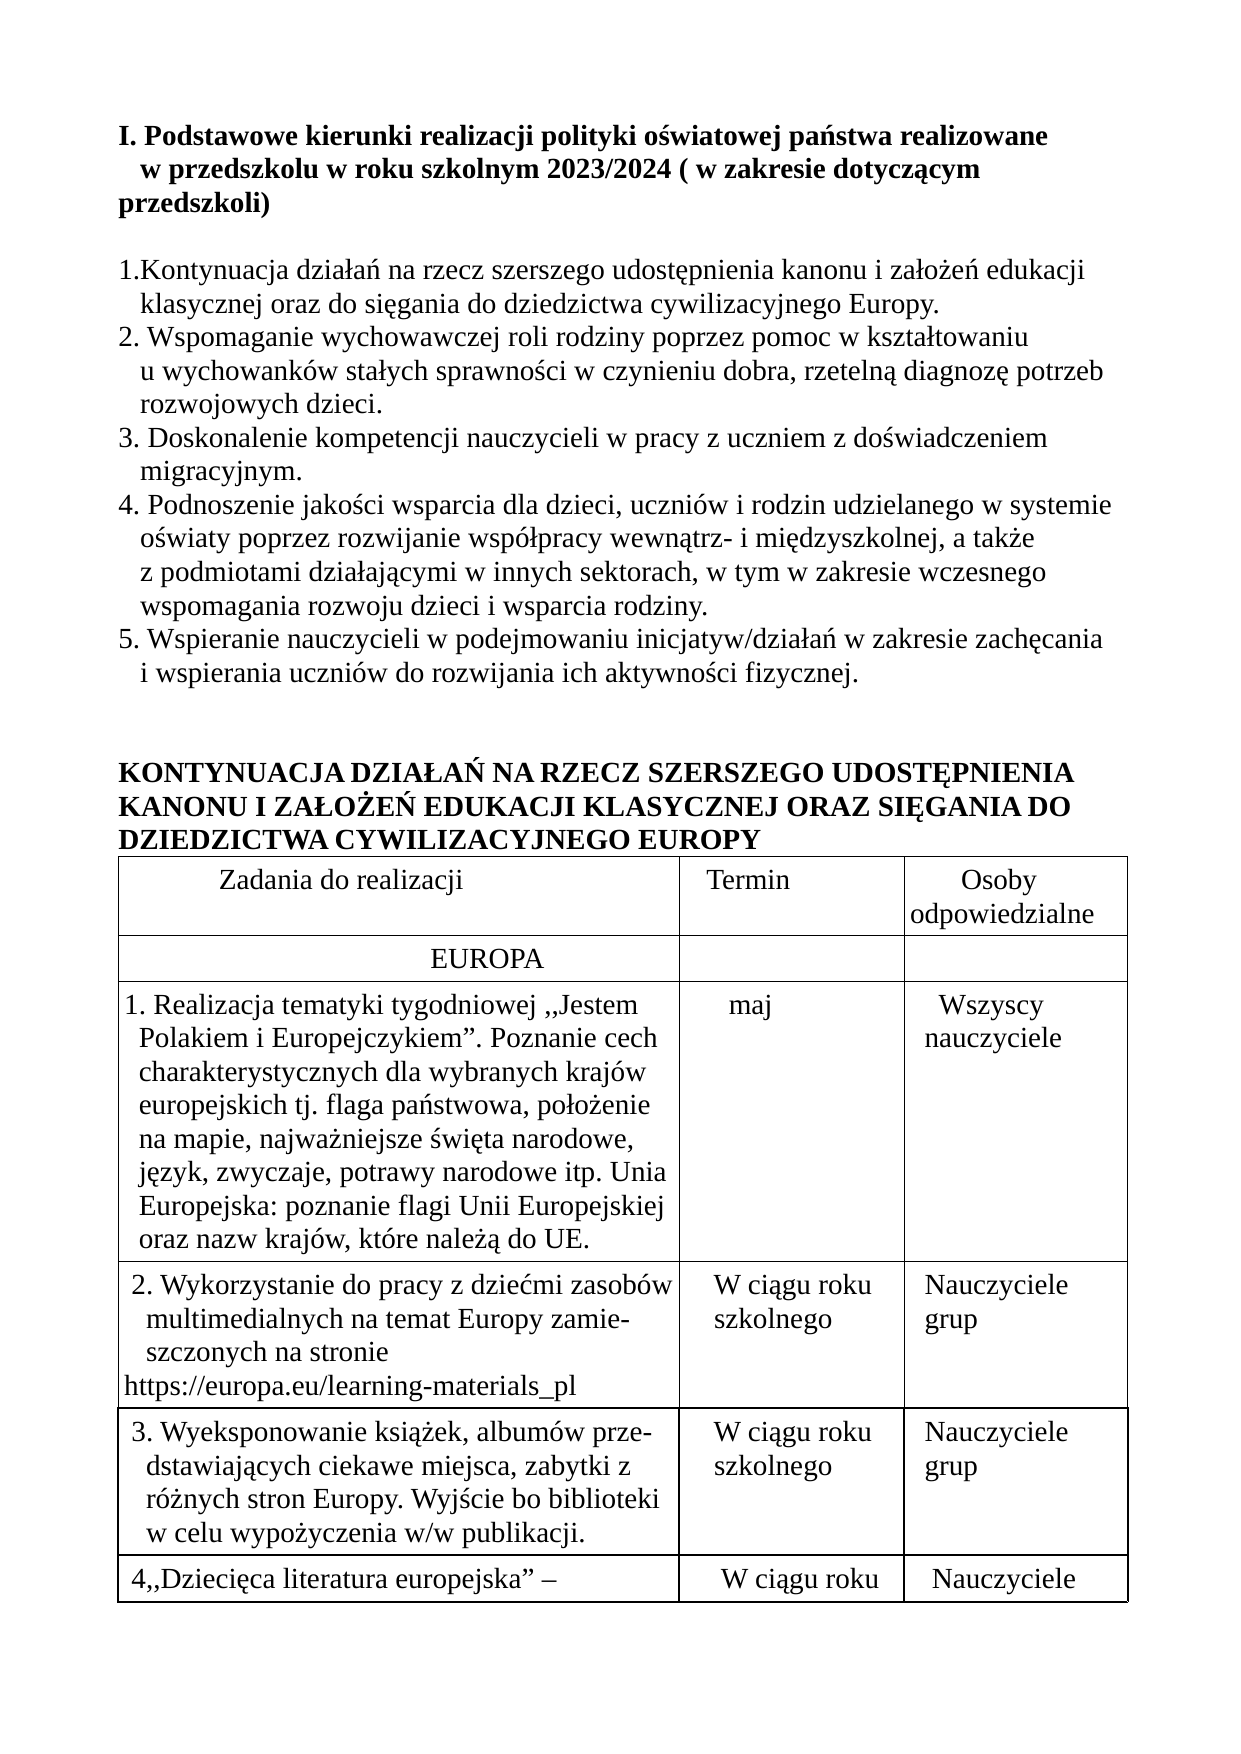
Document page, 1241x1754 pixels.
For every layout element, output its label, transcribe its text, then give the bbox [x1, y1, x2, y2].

text KONTYNUACJA DZIAŁAŃ NA RZECZ SZERSZEGO UDOSTĘPNIENIA KANONU I ZAŁOŻEŃ EDUKACJI KLASYCZNEJ ORAZ SIĘGANIA DO [118, 755, 1122, 822]
table_cell W ciągu roku szkolnego [680, 1262, 904, 1407]
text 1.Kontynuacja działań na rzecz szerszego udostępnienia kanonu i założeń edukacji [118, 252, 1122, 286]
text I. Podstawowe kierunki realizacji polityki oświatowej państwa realizowane [118, 118, 1122, 152]
text 2. Wspomaganie wychowawczej roli rodziny poprzez pomoc w kształtowaniu [118, 319, 1122, 353]
table_cell Nauczyciele [905, 1556, 1127, 1601]
text z podmiotami działającymi w innych sektorach, w tym w zakresie wczesnego [118, 554, 1122, 588]
table_cell 1. Realizacja tematyki tygodniowej ,,Jestem Polakiem i Europejczykiem”. Poznanie cech charakterystycznych dla wybranych krajów europejskich tj. flaga państwowa, położenie na mapie, najważniejsze święta narodowe, język, zwyczaje, potrawy narodowe itp. Unia Europejska: poznanie flagi Unii Europejskiej oraz nazw krajów, które należą do UE. [119, 982, 679, 1261]
table_cell 4,,Dziecięca literatura europejska” – [119, 1556, 678, 1601]
table_cell [905, 936, 1127, 981]
text w przedszkolu w roku szkolnym 2023/2024 ( w zakresie dotyczącym przedszkoli) [118, 152, 1122, 219]
table_cell EUROPA [119, 936, 679, 981]
table_cell maj [680, 982, 904, 1261]
text 4. Podnoszenie jakości wsparcia dla dzieci, uczniów i rodzin udzielanego w systemie [118, 487, 1122, 521]
text migracyjnym. [118, 453, 1122, 487]
text 3. Doskonalenie kompetencji nauczycieli w pracy z uczniem z doświadczeniem [118, 420, 1122, 453]
text klasycznej oraz do sięgania do dziedzictwa cywilizacyjnego Europy. [118, 286, 1122, 319]
text i wspierania uczniów do rozwijania ich aktywności fizycznej. [118, 655, 1122, 688]
table_cell W ciągu roku szkolnego [680, 1409, 903, 1554]
table_cell W ciągu roku [680, 1556, 903, 1601]
text 5. Wspieranie nauczycieli w podejmowaniu inicjatyw/działań w zakresie zachęcania [118, 621, 1122, 655]
table_header Termin [680, 857, 904, 935]
table_header Zadania do realizacji [119, 857, 679, 935]
text wspomagania rozwoju dzieci i wsparcia rodziny. [118, 588, 1122, 621]
table_cell Nauczyciele grup [905, 1262, 1127, 1407]
table_cell 3. Wyeksponowanie książek, albumów prze- dstawiających ciekawe miejsca, zabytki z różnych stron Europy. Wyjście bo biblioteki w celu wypożyczenia w/w publikacji. [119, 1409, 678, 1554]
table_cell Nauczyciele grup [905, 1409, 1127, 1554]
table_cell Wszyscy nauczyciele [905, 982, 1127, 1261]
table_header Osoby odpowiedzialne [905, 857, 1127, 935]
text u wychowanków stałych sprawności w czynieniu dobra, rzetelną diagnozę potrzeb [118, 353, 1122, 386]
table_cell 2. Wykorzystanie do pracy z dziećmi zasobów multimedialnych na temat Europy zamie- szczonych na stronie https://europa.eu/learning-materials_pl [119, 1262, 679, 1407]
text rozwojowych dzieci. [118, 386, 1122, 420]
text DZIEDZICTWA CYWILIZACYJNEGO EUROPY [118, 822, 1122, 856]
table_cell [680, 936, 904, 981]
text oświaty poprzez rozwijanie współpracy wewnątrz- i międzyszkolnej, a także [118, 521, 1122, 554]
